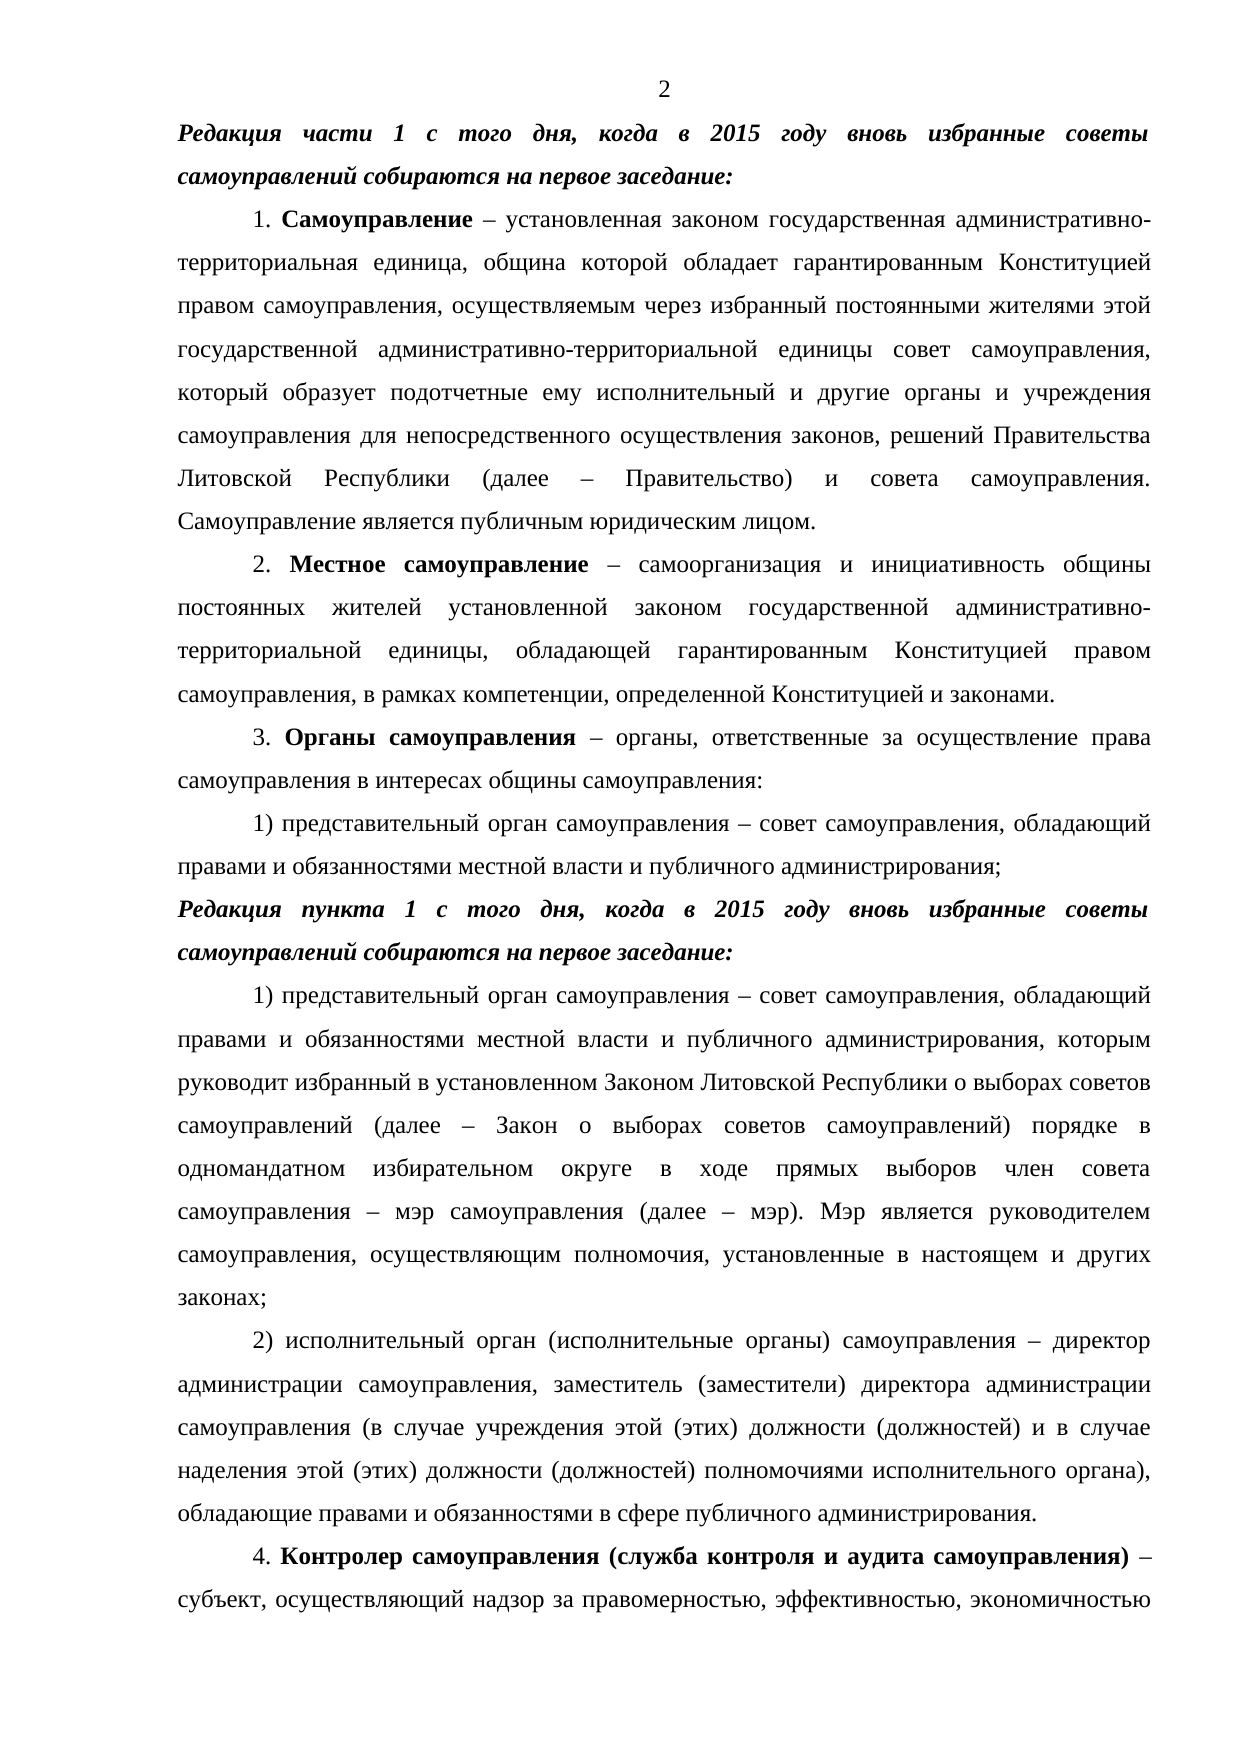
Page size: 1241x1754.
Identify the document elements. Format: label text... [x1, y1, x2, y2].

text 3. Органы самоуправления – органы, ответственные за осуществление права самоуправления в интересах общины самоуправления: [177, 722, 1152, 794]
text 2. Местное самоуправление – самоорганизация и инициативность общины постоянных жителей установленной законом государственной административно-территориальной единицы, обладающей гарантированным Конституцией правом самоуправления, в рамках компетенции, определенной Конституцией и законами. [177, 549, 1152, 707]
text Редакция пункта 1 с того дня, когда в 2015 году вновь избранные советы самоуправлений собираются на первое заседание: [177, 894, 1152, 966]
text 1) представительный орган самоуправления – совет самоуправления, обладающий правами и обязанностями местной власти и публичного администрирования; [177, 808, 1152, 880]
text 2) исполнительный орган (исполнительные органы) самоуправления – директор администрации самоуправления, заместитель (заместители) директора администрации самоуправления (в случае учреждения этой (этих) должности (должностей) и в случае наделения этой (этих) должности (должностей) полномочиями исполнительного органа), обладающие правами и обязанностями в сфере публичного администрирования. [177, 1326, 1152, 1527]
text 1) представительный орган самоуправления – совет самоуправления, обладающий правами и обязанностями местной власти и публичного администрирования, которым руководит избранный в установленном Законом Литовской Республики о выборах советов самоуправлений (далее – Закон о выборах советов самоуправлений) порядке в одномандатном избирательном округе в ходе прямых выборов член совета самоуправления – мэр самоуправления (далее – мэр). Мэр является руководителем самоуправления, осуществляющим полномочия, установленные в настоящем и других законах; [177, 981, 1152, 1311]
text 1. Самоуправление – установленная законом государственная административно-территориальная единица, община которой обладает гарантированным Конституцией правом самоуправления, осуществляемым через избранный постоянными жителями этой государственной административно-территориальной единицы совет самоуправления, который образует подотчетные ему исполнительный и другие органы и учреждения самоуправления для непосредственного осуществления законов, решений Правительства Литовской Республики (далее – Правительство) и совета самоуправления. Самоуправление является публичным юридическим лицом. [177, 204, 1152, 535]
text Редакция части 1 с того дня, когда в 2015 году вновь избранные советы самоуправлений собираются на первое заседание: [177, 118, 1152, 190]
text 4. Контролер самоуправления (служба контроля и аудита самоуправления) – субъект, осуществляющий надзор за правомерностью, эффективностью, экономичностью [177, 1541, 1152, 1613]
